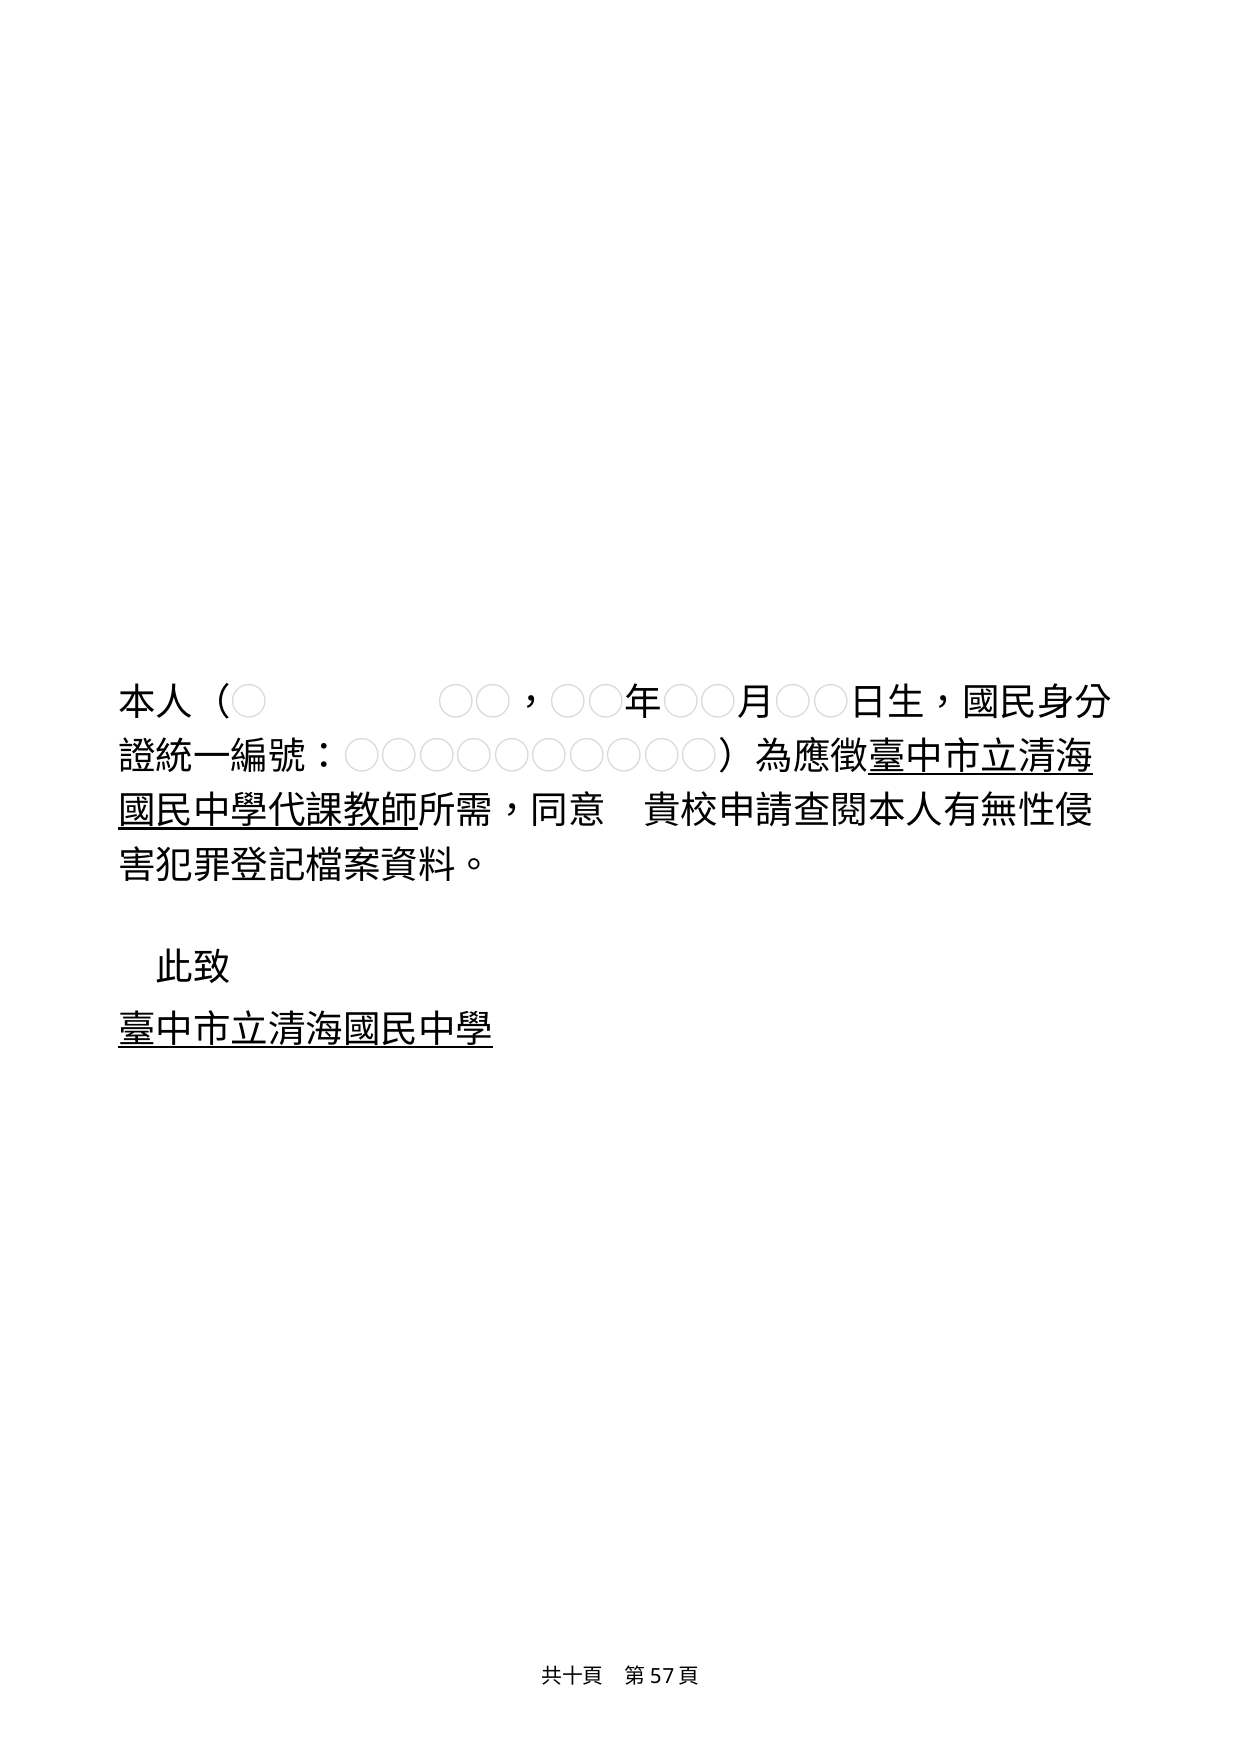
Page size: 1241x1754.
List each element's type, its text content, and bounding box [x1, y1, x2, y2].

text 此致 [118, 922, 1122, 984]
text 臺中市立清海國民中學 [118, 984, 1122, 1047]
text 本人（○ ○○，○○年○○月○○日生，國民身分證統一編號：○○○○○○○○○○）為應徵臺中市立清海國民中學代課教師所需，同意 貴校申請查閱本人有無性侵害犯罪登記檔案資料。 [118, 672, 1122, 889]
